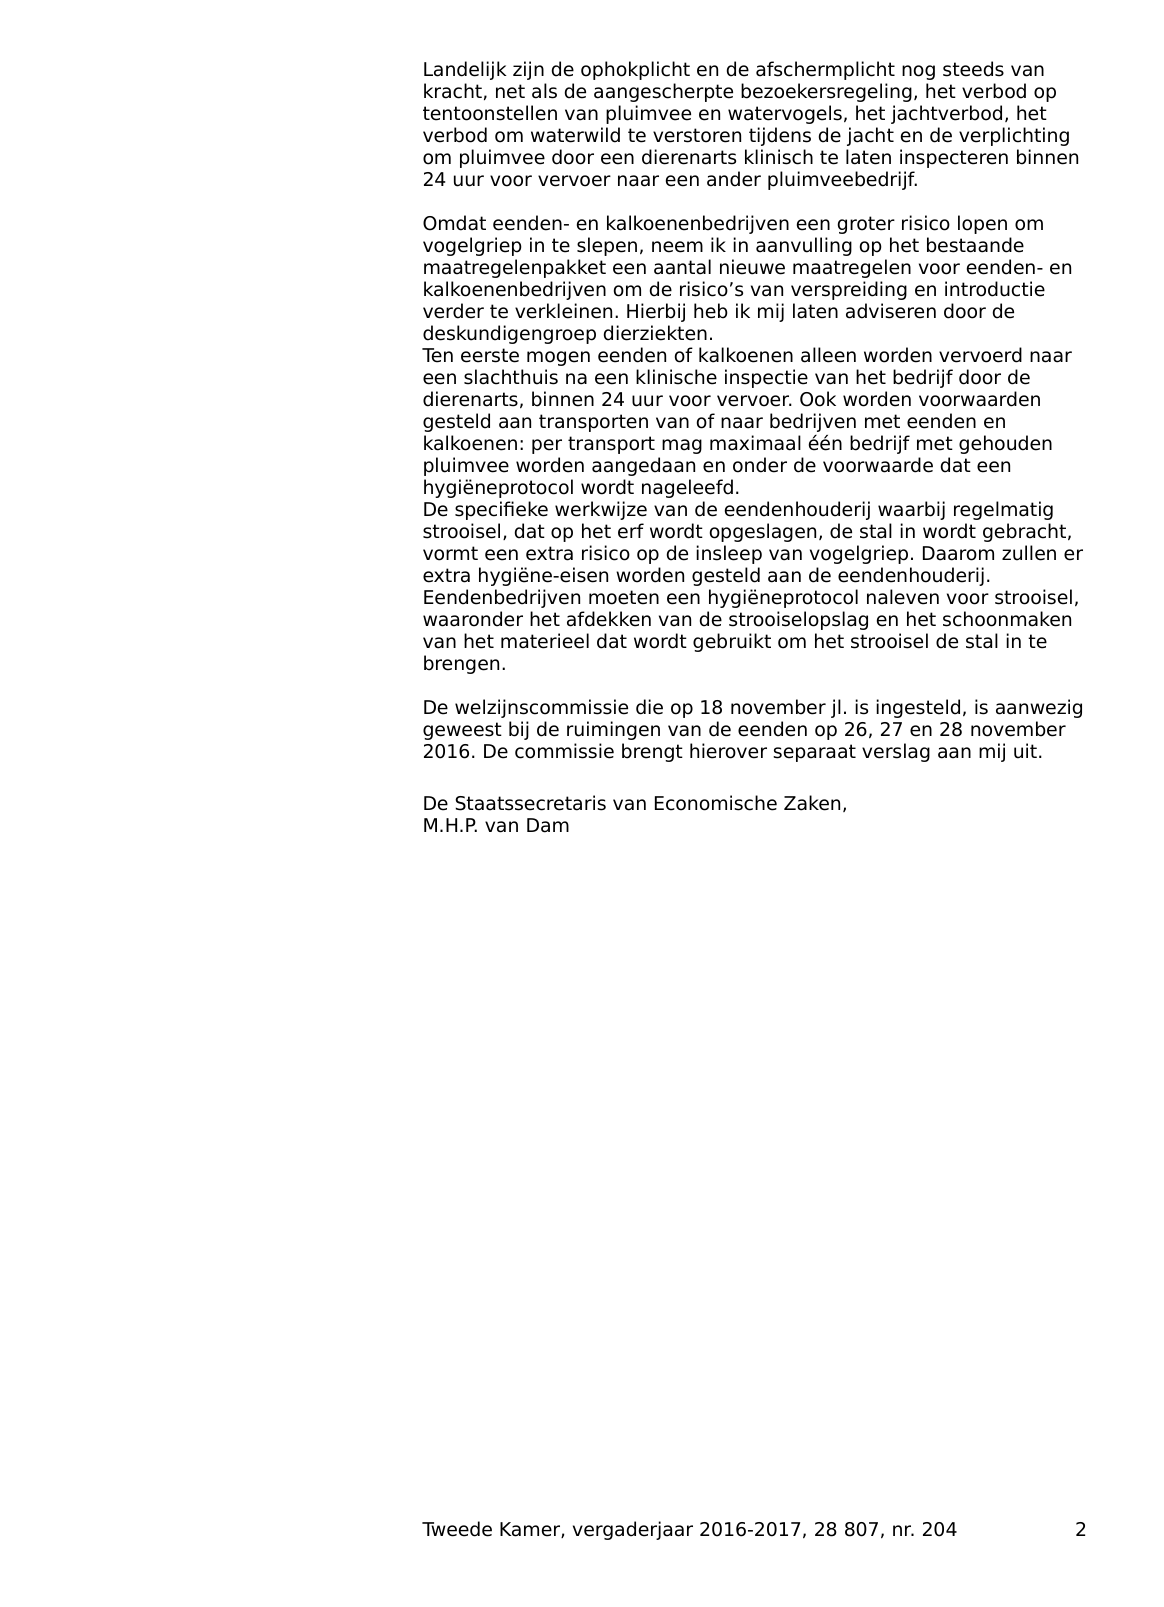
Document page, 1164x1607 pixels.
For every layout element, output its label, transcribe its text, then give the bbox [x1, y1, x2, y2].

text Ten eerste mogen eenden of kalkoenen alleen worden vervoerd naar een slachthuis na een klinische inspectie van het bedrijf door de dierenarts, binnen 24 uur voor vervoer. Ook worden voorwaarden gesteld aan transporten van of naar bedrijven met eenden en kalkoenen: per transport mag maximaal één bedrijf met gehouden pluimvee worden aangedaan en onder de voorwaarde dat een hygiëneprotocol wordt nageleefd. [422, 345, 1087, 499]
text De specifieke werkwijze van de eendenhouderij waarbij regelmatig strooisel, dat op het erf wordt opgeslagen, de stal in wordt gebracht, vormt een extra risico op de insleep van vogelgriep. Daarom zullen er extra hygiëne-eisen worden gesteld aan de eendenhouderij. Eendenbedrijven moeten een hygiëneprotocol naleven voor strooisel, waaronder het afdekken van de strooiselopslag en het schoonmaken van het materieel dat wordt gebruikt om het strooisel de stal in te brengen. [422, 499, 1087, 675]
text De welzijnscommissie die op 18 november jl. is ingesteld, is aanwezig geweest bij de ruimingen van de eenden op 26, 27 en 28 november 2016. De commissie brengt hierover separaat verslag aan mij uit. [422, 697, 1087, 763]
text Omdat eenden- en kalkoenenbedrijven een groter risico lopen om vogelgriep in te slepen, neem ik in aanvulling op het bestaande maatregelenpakket een aantal nieuwe maatregelen voor eenden- en kalkoenenbedrijven om de risico’s van verspreiding en introductie verder te verkleinen. Hierbij heb ik mij laten adviseren door de deskundigengroep dierziekten. [422, 213, 1087, 345]
text De Staatssecretaris van Economische Zaken, M.H.P. van Dam [422, 793, 1087, 837]
text Landelijk zijn de ophokplicht en de afschermplicht nog steeds van kracht, net als de aangescherpte bezoekersregeling, het verbod op tentoonstellen van pluimvee en watervogels, het jachtverbod, het verbod om waterwild te verstoren tijdens de jacht en de verplichting om pluimvee door een dierenarts klinisch te laten inspecteren binnen 24 uur voor vervoer naar een ander pluimveebedrijf. [422, 59, 1087, 191]
